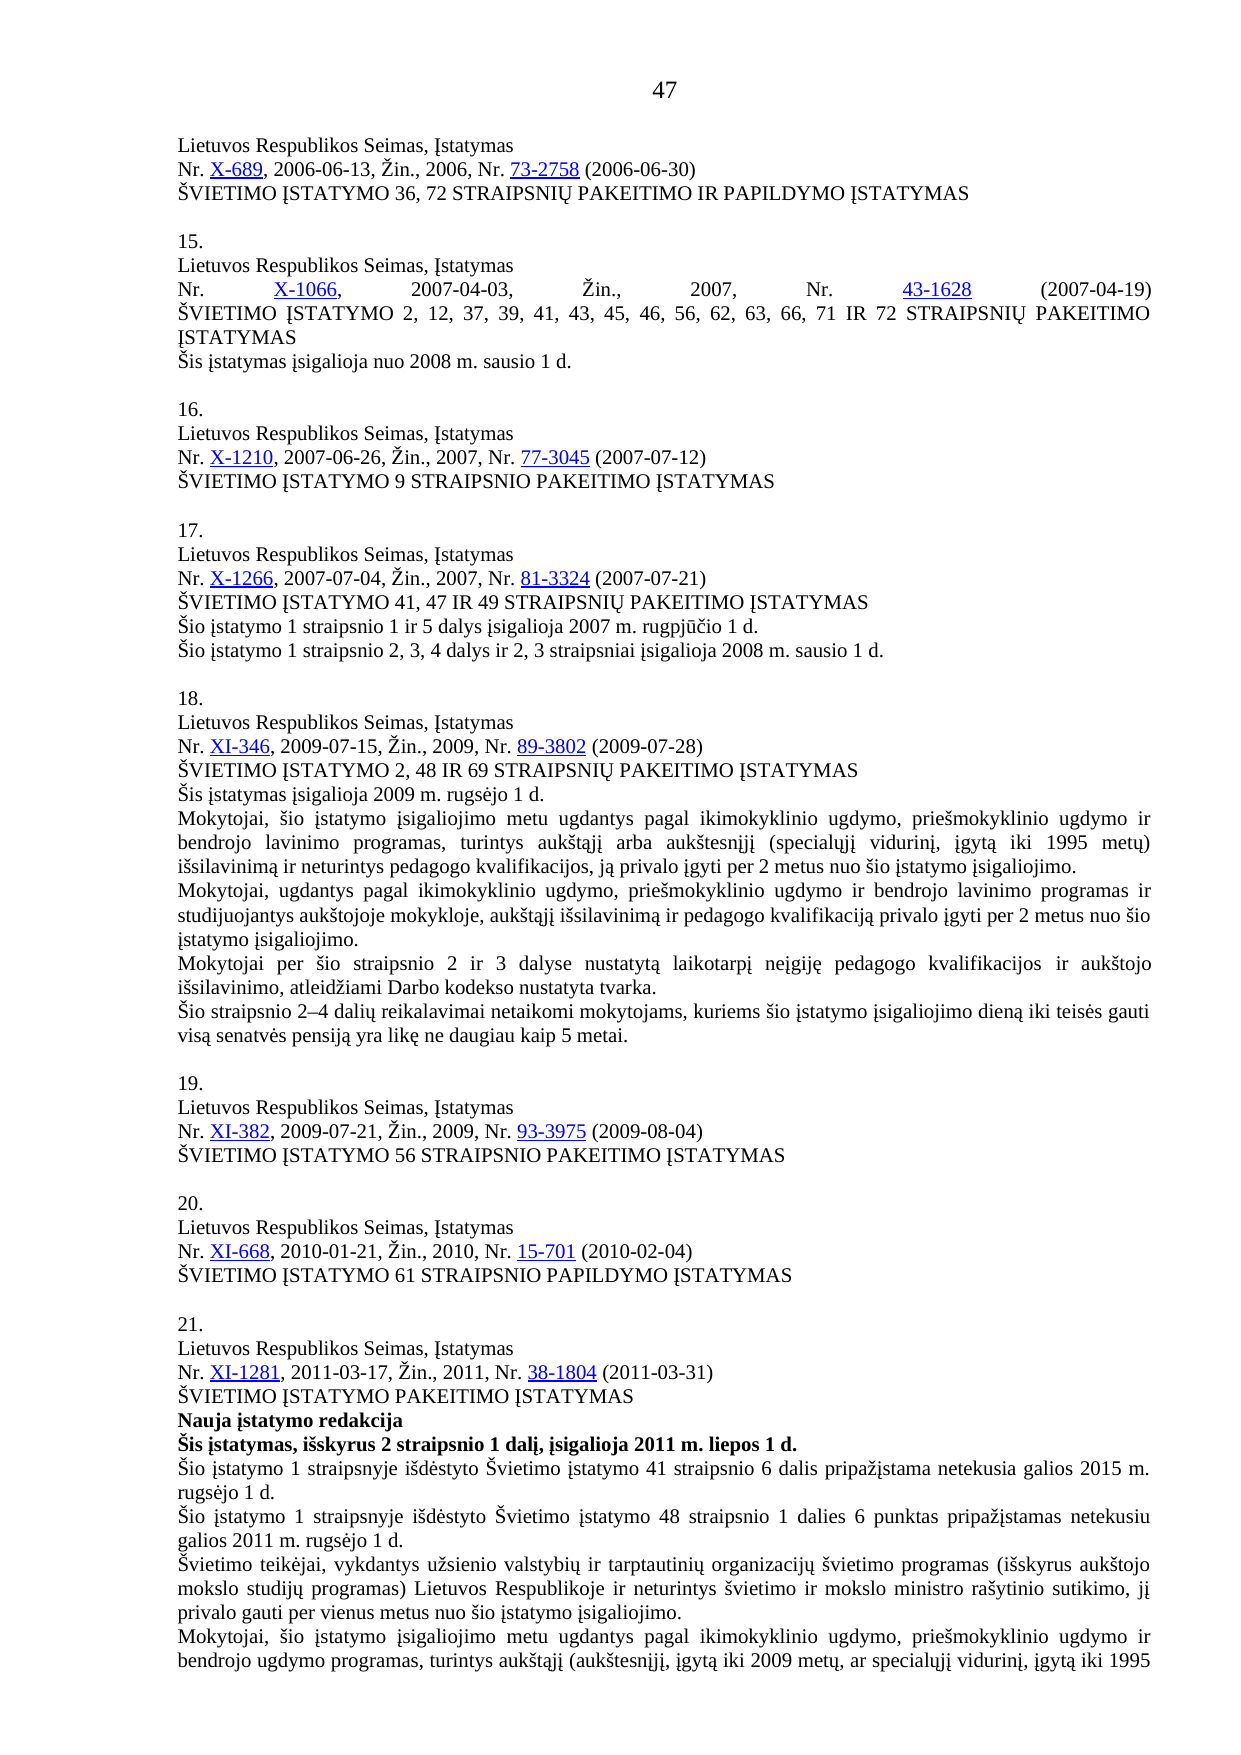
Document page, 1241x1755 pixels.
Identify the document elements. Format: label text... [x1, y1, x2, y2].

text Šis įstatymas, išskyrus 2 straipsnio 1 dalį, įsigalioja 2011 m. liepos 1 d. [177, 1432, 1152, 1456]
text Nr. X-1266, 2007-07-04, Žin., 2007, Nr. 81-3324 (2007-07-21) [177, 566, 1152, 590]
text Mokytojai per šio straipsnio 2 ir 3 dalyse nustatytą laikotarpį neįgiję pedagogo kvalifikacijos ir aukštojo išsilavinimo, atleidžiami Darbo kodekso nustatyta tvarka. [177, 951, 1152, 999]
text 17. [177, 517, 1152, 542]
text 20. [177, 1191, 1152, 1215]
text Nr. XI-1281, 2011-03-17, Žin., 2011, Nr. 38-1804 (2011-03-31) [177, 1360, 1152, 1384]
text Nr. XI-346, 2009-07-15, Žin., 2009, Nr. 89-3802 (2009-07-28) [177, 734, 1152, 758]
text Lietuvos Respublikos Seimas, Įstatymas [177, 132, 1152, 157]
text Šis įstatymas įsigalioja 2009 m. rugsėjo 1 d. [177, 782, 1152, 806]
text Nr. X-689, 2006-06-13, Žin., 2006, Nr. 73-2758 (2006-06-30) [177, 157, 1152, 181]
text Nr. X-1210, 2007-06-26, Žin., 2007, Nr. 77-3045 (2007-07-12) [177, 445, 1152, 469]
text Lietuvos Respublikos Seimas, Įstatymas [177, 1336, 1152, 1360]
text Šio įstatymo 1 straipsnyje išdėstyto Švietimo įstatymo 41 straipsnio 6 dalis pripažįstama netekusia galios 2015 m. rugsėjo 1 d. [177, 1456, 1152, 1504]
text Lietuvos Respublikos Seimas, Įstatymas [177, 421, 1152, 445]
text 19. [177, 1071, 1152, 1095]
text Nauja įstatymo redakcija [177, 1408, 1152, 1432]
text ŠVIETIMO ĮSTATYMO 2, 48 IR 69 STRAIPSNIŲ PAKEITIMO ĮSTATYMAS [177, 758, 1152, 782]
text 18. [177, 686, 1152, 710]
text Švietimo teikėjai, vykdantys užsienio valstybių ir tarptautinių organizacijų švietimo programas (išskyrus aukštojo mokslo studijų programas) Lietuvos Respublikoje ir neturintys švietimo ir mokslo ministro rašytinio sutikimo, jį privalo gauti per vienus metus nuo šio įstatymo įsigaliojimo. [177, 1552, 1152, 1624]
text Šio įstatymo 1 straipsnio 2, 3, 4 dalys ir 2, 3 straipsniai įsigalioja 2008 m. sausio 1 d. [177, 638, 1152, 662]
text Lietuvos Respublikos Seimas, Įstatymas [177, 1215, 1152, 1239]
text Šio įstatymo 1 straipsnio 1 ir 5 dalys įsigalioja 2007 m. rugpjūčio 1 d. [177, 614, 1152, 638]
text ŠVIETIMO ĮSTATYMO 61 STRAIPSNIO PAPILDYMO ĮSTATYMAS [177, 1263, 1152, 1287]
text Nr. XI-382, 2009-07-21, Žin., 2009, Nr. 93-3975 (2009-08-04) [177, 1119, 1152, 1143]
text ŠVIETIMO ĮSTATYMO 56 STRAIPSNIO PAKEITIMO ĮSTATYMAS [177, 1143, 1152, 1167]
text 21. [177, 1312, 1152, 1336]
text Mokytojai, ugdantys pagal ikimokyklinio ugdymo, priešmokyklinio ugdymo ir bendrojo lavinimo programas ir studijuojantys aukštojoje mokykloje, aukštąjį išsilavinimą ir pedagogo kvalifikaciją privalo įgyti per 2 metus nuo šio įstatymo įsigaliojimo. [177, 878, 1152, 951]
text Lietuvos Respublikos Seimas, Įstatymas [177, 253, 1152, 277]
text 16. [177, 397, 1152, 421]
text Nr. XI-668, 2010-01-21, Žin., 2010, Nr. 15-701 (2010-02-04) [177, 1239, 1152, 1263]
text ŠVIETIMO ĮSTATYMO 41, 47 IR 49 STRAIPSNIŲ PAKEITIMO ĮSTATYMAS [177, 590, 1152, 614]
text Mokytojai, šio įstatymo įsigaliojimo metu ugdantys pagal ikimokyklinio ugdymo, priešmokyklinio ugdymo ir bendrojo ugdymo programas, turintys aukštąjį (aukštesnįjį, įgytą iki 2009 metų, ar specialųjį vidurinį, įgytą iki 1995 [177, 1624, 1152, 1672]
text Lietuvos Respublikos Seimas, Įstatymas [177, 710, 1152, 734]
text Šis įstatymas įsigalioja nuo 2008 m. sausio 1 d. [177, 349, 1152, 373]
text Lietuvos Respublikos Seimas, Įstatymas [177, 1095, 1152, 1119]
text Mokytojai, šio įstatymo įsigaliojimo metu ugdantys pagal ikimokyklinio ugdymo, priešmokyklinio ugdymo ir bendrojo lavinimo programas, turintys aukštąjį arba aukštesnįjį (specialųjį vidurinį, įgytą iki 1995 metų) išsilavinimą ir neturintys pedagogo kvalifikacijos, ją privalo įgyti per 2 metus nuo šio įstatymo įsigaliojimo. [177, 806, 1152, 878]
text ŠVIETIMO ĮSTATYMO 36, 72 STRAIPSNIŲ PAKEITIMO IR PAPILDYMO ĮSTATYMAS [177, 181, 1152, 205]
text Nr. X-1066, 2007-04-03, Žin., 2007, Nr. 43-1628 (2007-04-19) ŠVIETIMO ĮSTATYMO 2, 12, 37, 39, 41, 43, 45, 46, 56, 62, 63, 66, 71 IR 72 STRAIPSNIŲ PAKEITIMO ĮSTATYMAS [177, 277, 1152, 349]
text ŠVIETIMO ĮSTATYMO PAKEITIMO ĮSTATYMAS [177, 1384, 1152, 1408]
text Šio įstatymo 1 straipsnyje išdėstyto Švietimo įstatymo 48 straipsnio 1 dalies 6 punktas pripažįstamas netekusiu galios 2011 m. rugsėjo 1 d. [177, 1504, 1152, 1552]
text Šio straipsnio 2–4 dalių reikalavimai netaikomi mokytojams, kuriems šio įstatymo įsigaliojimo dieną iki teisės gauti visą senatvės pensiją yra likę ne daugiau kaip 5 metai. [177, 999, 1152, 1047]
text 15. [177, 229, 1152, 253]
text Lietuvos Respublikos Seimas, Įstatymas [177, 542, 1152, 566]
text ŠVIETIMO ĮSTATYMO 9 STRAIPSNIO PAKEITIMO ĮSTATYMAS [177, 469, 1152, 493]
